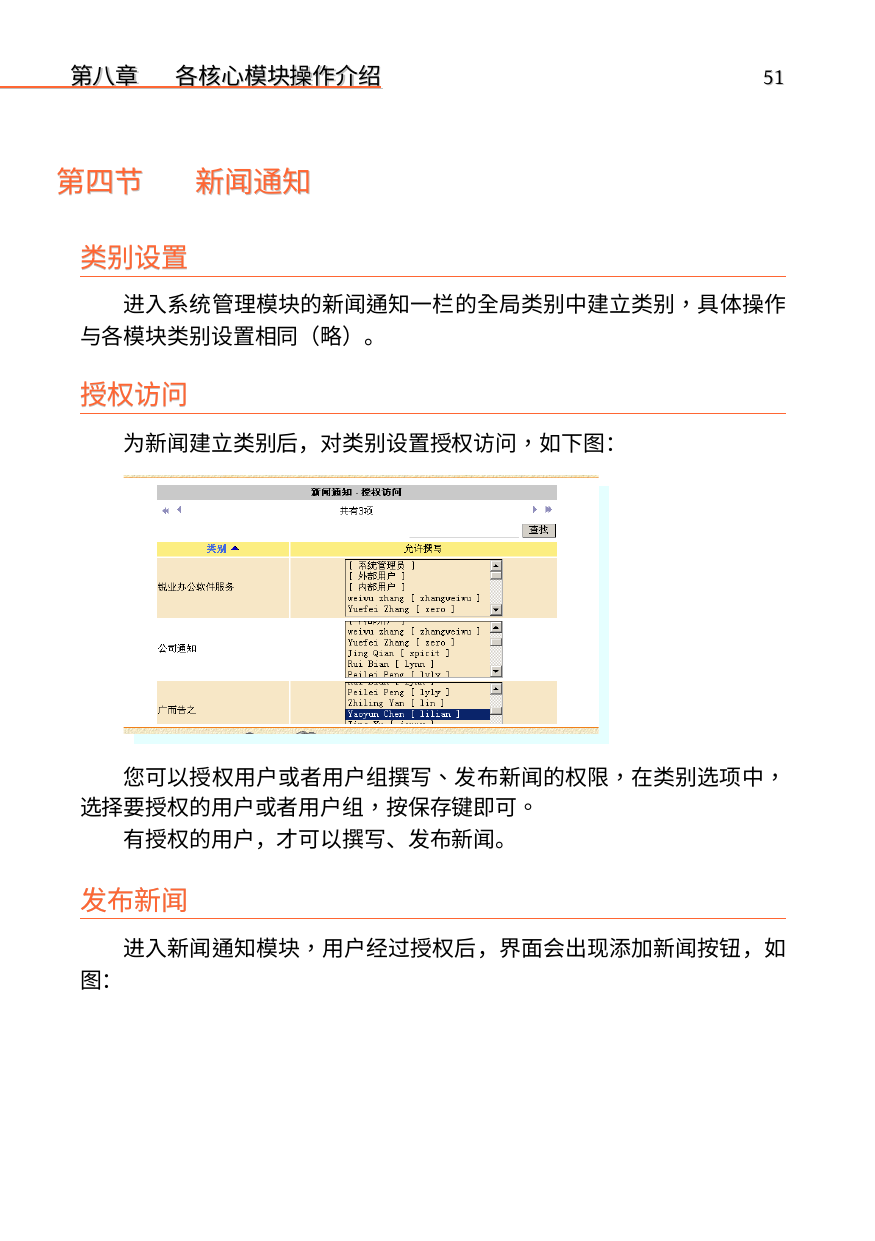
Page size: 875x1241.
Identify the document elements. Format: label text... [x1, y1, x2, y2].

text 进入新闻通知模块，用户经过授权后，界面会出现添加新闻按钮，如图： [80, 931, 786, 995]
text 您可以授权用户或者用户组撰写、发布新闻的权限，在类别选项中，选择要授权的用户或者用户组，按保存键即可。 [80, 762, 786, 822]
picture [123, 475, 599, 734]
subtitle 发布新闻 [80, 878, 786, 918]
text 为新闻建立类别后，对类别设置授权访问，如下图： [80, 426, 786, 458]
subtitle 新闻通知 [56, 159, 786, 201]
text 进入系统管理模块的新闻通知一栏的全局类别中建立类别，具体操作与各模块类别设置相同（略）。 [80, 289, 786, 351]
text 有授权的用户，才可以撰写、发布新闻。 [80, 822, 786, 853]
subtitle 授权访问 [80, 376, 786, 413]
subtitle 类别设置 [80, 239, 786, 276]
